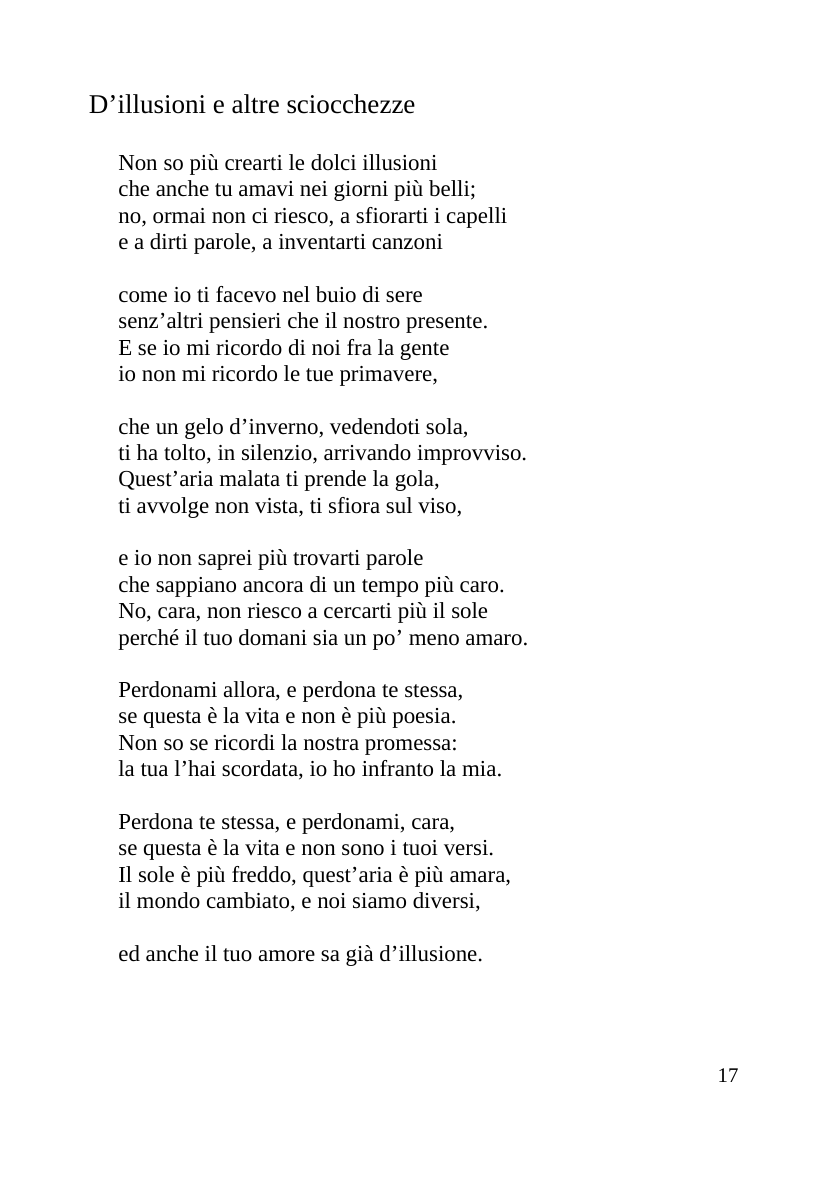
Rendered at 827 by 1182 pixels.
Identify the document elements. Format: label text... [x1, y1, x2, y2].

text D’illusioni e altre sciocchezze [88, 88, 738, 120]
text Non so se ricordi la nostra promessa: [118, 729, 738, 755]
text senz’altri pensieri che il nostro presente. [118, 307, 738, 334]
text io non mi ricordo le tue primavere, [118, 360, 738, 386]
text e a dirti parole, a inventarti canzoni [118, 228, 738, 254]
text ti avvolge non vista, ti sfiora sul viso, [118, 492, 738, 518]
text E se io mi ricordo di noi fra la gente [118, 334, 738, 360]
text che sappiano ancora di un tempo più caro. [118, 571, 738, 597]
text ed anche il tuo amore sa già d’illusione. [118, 940, 738, 966]
text Perdona te stessa, e perdonami, cara, [118, 808, 738, 834]
text se questa è la vita e non è più poesia. [118, 703, 738, 729]
text e io non saprei più trovarti parole [118, 544, 738, 571]
text Non so più crearti le dolci illusioni [118, 149, 738, 176]
text come io ti facevo nel buio di sere [118, 281, 738, 307]
text Il sole è più freddo, quest’aria è più amara, [118, 861, 738, 887]
text che anche tu amavi nei giorni più belli; [118, 176, 738, 202]
text che un gelo d’inverno, vedendoti sola, [118, 413, 738, 439]
text ti ha tolto, in silenzio, arrivando improvviso. [118, 439, 738, 465]
text il mondo cambiato, e noi siamo diversi, [118, 887, 738, 913]
text Perdonami allora, e perdona te stessa, [118, 676, 738, 703]
text perché il tuo domani sia un po’ meno amaro. [118, 623, 738, 650]
text Quest’aria malata ti prende la gola, [118, 465, 738, 492]
text No, cara, non riesco a cercarti più il sole [118, 597, 738, 623]
text se questa è la vita e non sono i tuoi versi. [118, 834, 738, 861]
text la tua l’hai scordata, io ho infranto la mia. [118, 755, 738, 782]
text no, ormai non ci riesco, a sfiorarti i capelli [118, 202, 738, 228]
